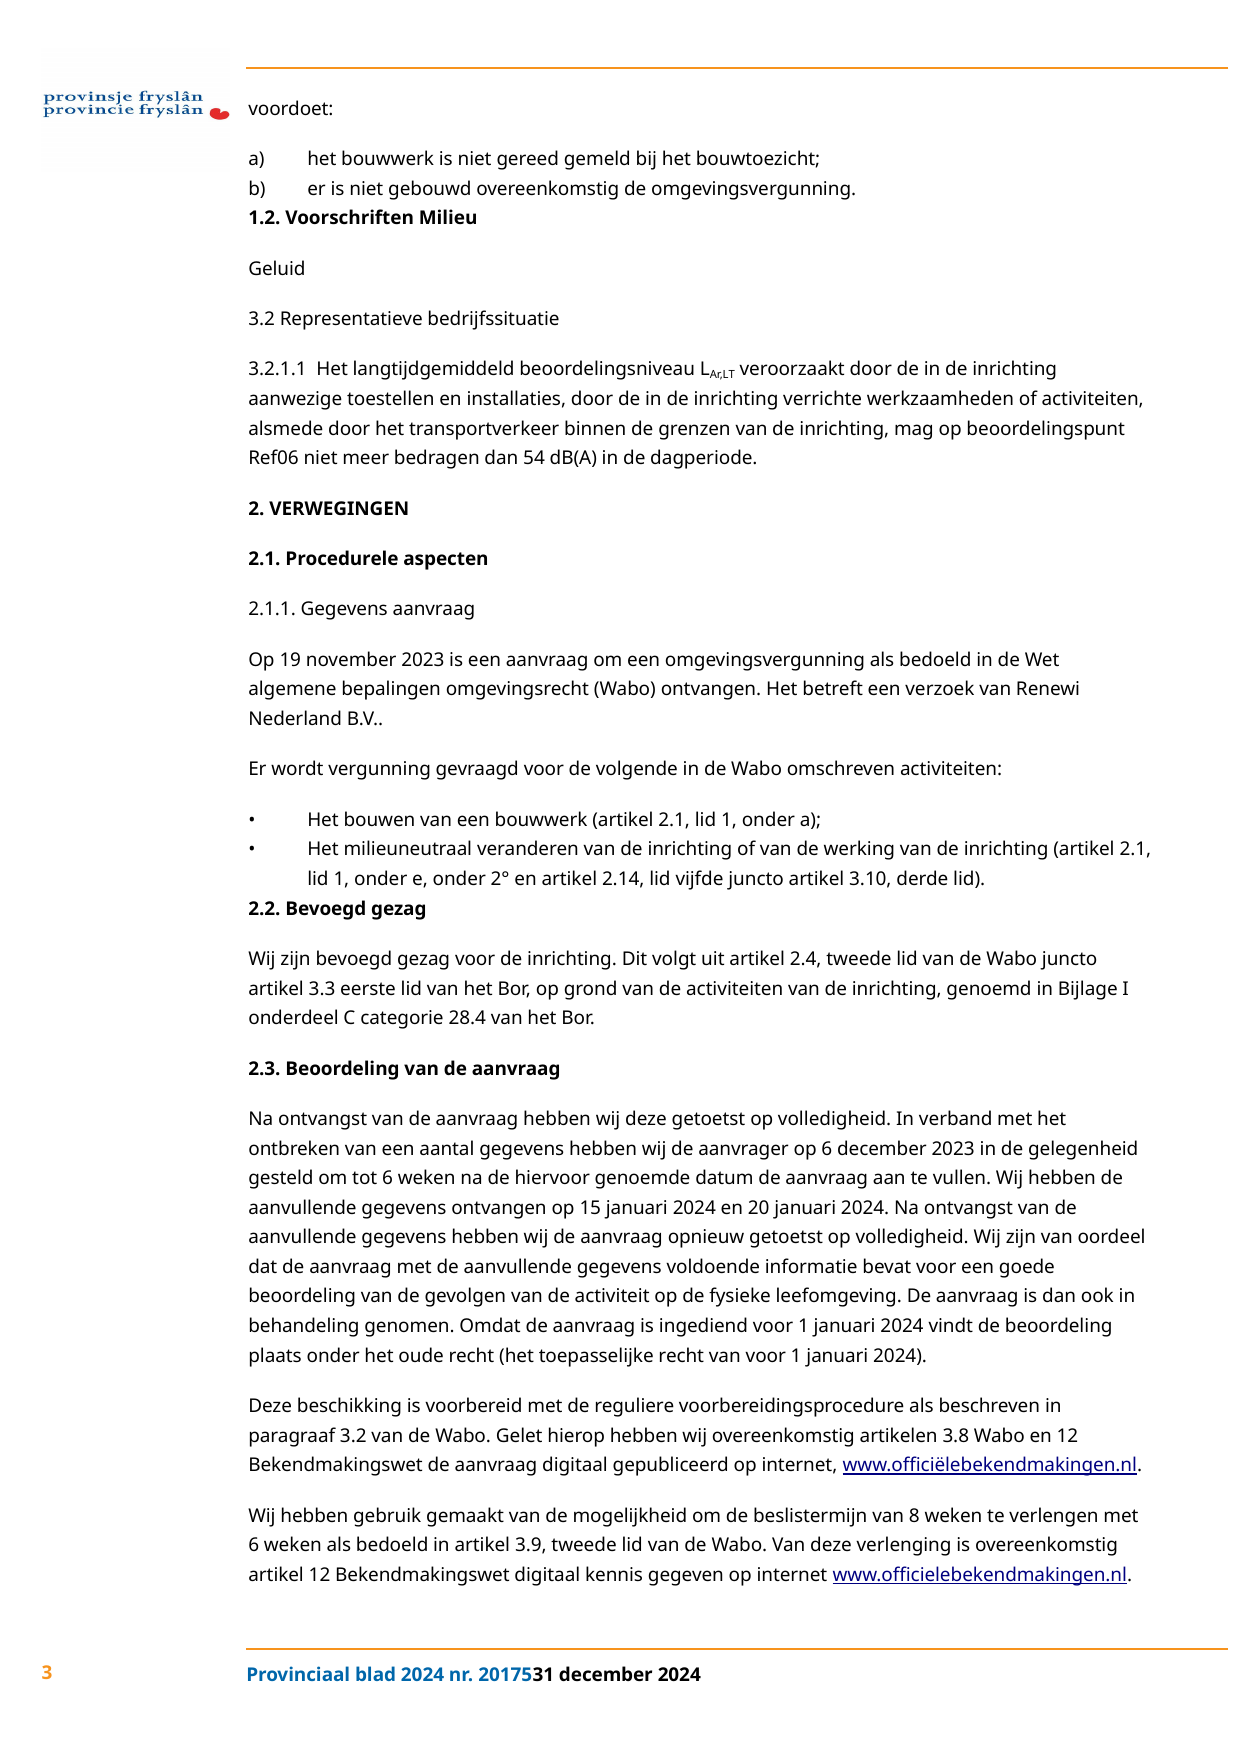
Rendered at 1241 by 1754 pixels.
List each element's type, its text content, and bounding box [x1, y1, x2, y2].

list Het bouwen van een bouwwerk (artikel 2.1, lid 1, onder a); [248, 806, 1152, 832]
list er is niet gebouwd overeenkomstig de omgevingsvergunning. [248, 175, 1152, 201]
text 2.1. Procedurele aspecten [248, 545, 1152, 571]
text Na ontvangst van de aanvraag hebben wij deze getoetst op volledigheid. In verband met het ontbreken van een aantal gegevens hebben wij de aanvrager op 6 december 2023 in de gelegenheid gesteld om tot 6 weken na de hiervoor genoemde datum de aanvraag aan te vullen. Wij hebben de aanvullende gegevens ontvangen op 15 januari 2024 en 20 januari 2024. Na ontvangst van de aanvullende gegevens hebben wij de aanvraag opnieuw getoetst op volledigheid. Wij zijn van oordeel dat de aanvraag met de aanvullende gegevens voldoende informatie bevat voor een goede beoordeling van de gevolgen van de activiteit op de fysieke leefomgeving. De aanvraag is dan ook in behandeling genomen. Omdat de aanvraag is ingediend voor 1 januari 2024 vindt de beoordeling plaats onder het oude recht (het toepasselijke recht van voor 1 januari 2024). [248, 1105, 1152, 1368]
text 3.2.1.1 Het langtijdgemiddeld beoordelingsniveau LAr,LT veroorzaakt door de in de inrichting aanwezige toestellen en installaties, door de in de inrichting verrichte werkzaamheden of activiteiten, alsmede door het transportverkeer binnen de grenzen van de inrichting, mag op beoordelingspunt Ref06 niet meer bedragen dan 54 dB(A) in de dagperiode. [248, 356, 1152, 470]
text voordoet: [248, 95, 1152, 121]
list het bouwwerk is niet gereed gemeld bij het bouwtoezicht; [248, 145, 1152, 171]
text Wij hebben gebruik gemaakt van de mogelijkheid om de beslistermijn van 8 weken te verlengen met 6 weken als bedoeld in artikel 3.9, tweede lid van de Wabo. Van deze verlenging is overeenkomstig artikel 12 Bekendmakingswet digitaal kennis gegeven op internet www.officielebekendmakingen.nl. [248, 1502, 1152, 1587]
text 3.2 Representatieve bedrijfssituatie [248, 305, 1152, 331]
text 2.1.1. Gegevens aanvraag [248, 596, 1152, 621]
text Deze beschikking is voorbereid met de reguliere voorbereidingsprocedure als beschreven in paragraaf 3.2 van de Wabo. Gelet hierop hebben wij overeenkomstig artikelen 3.8 Wabo en 12 Bekendmakingswet de aanvraag digitaal gepubliceerd op internet, www.officiëlebekendmakingen.nl. [248, 1392, 1152, 1477]
list Het milieuneutraal veranderen van de inrichting of van de werking van de inrichting (artikel 2.1, lid 1, onder e, onder 2° en artikel 2.14, lid vijfde juncto artikel 3.10, derde lid). [248, 836, 1152, 891]
text 2.2. Bevoegd gezag [248, 895, 1152, 921]
text Op 19 november 2023 is een aanvraag om een omgevingsvergunning als bedoeld in de Wet algemene bepalingen omgevingsrecht (Wabo) ontvangen. Het betreft een verzoek van Renewi Nederland B.V.. [248, 646, 1152, 731]
text Er wordt vergunning gevraagd voor de volgende in de Wabo omschreven activiteiten: [248, 756, 1152, 781]
text 2.3. Beoordeling van de aanvraag [248, 1055, 1152, 1081]
text Wij zijn bevoegd gezag voor de inrichting. Dit volgt uit artikel 2.4, tweede lid van de Wabo juncto artikel 3.3 eerste lid van het Bor, op grond van de activiteiten van de inrichting, genoemd in Bijlage I onderdeel C categorie 28.4 van het Bor. [248, 945, 1152, 1030]
text 2. VERWEGINGEN [248, 495, 1152, 521]
text Geluid [248, 255, 1152, 281]
text 1.2. Voorschriften Milieu [248, 204, 1152, 230]
picture [41, 47, 231, 172]
